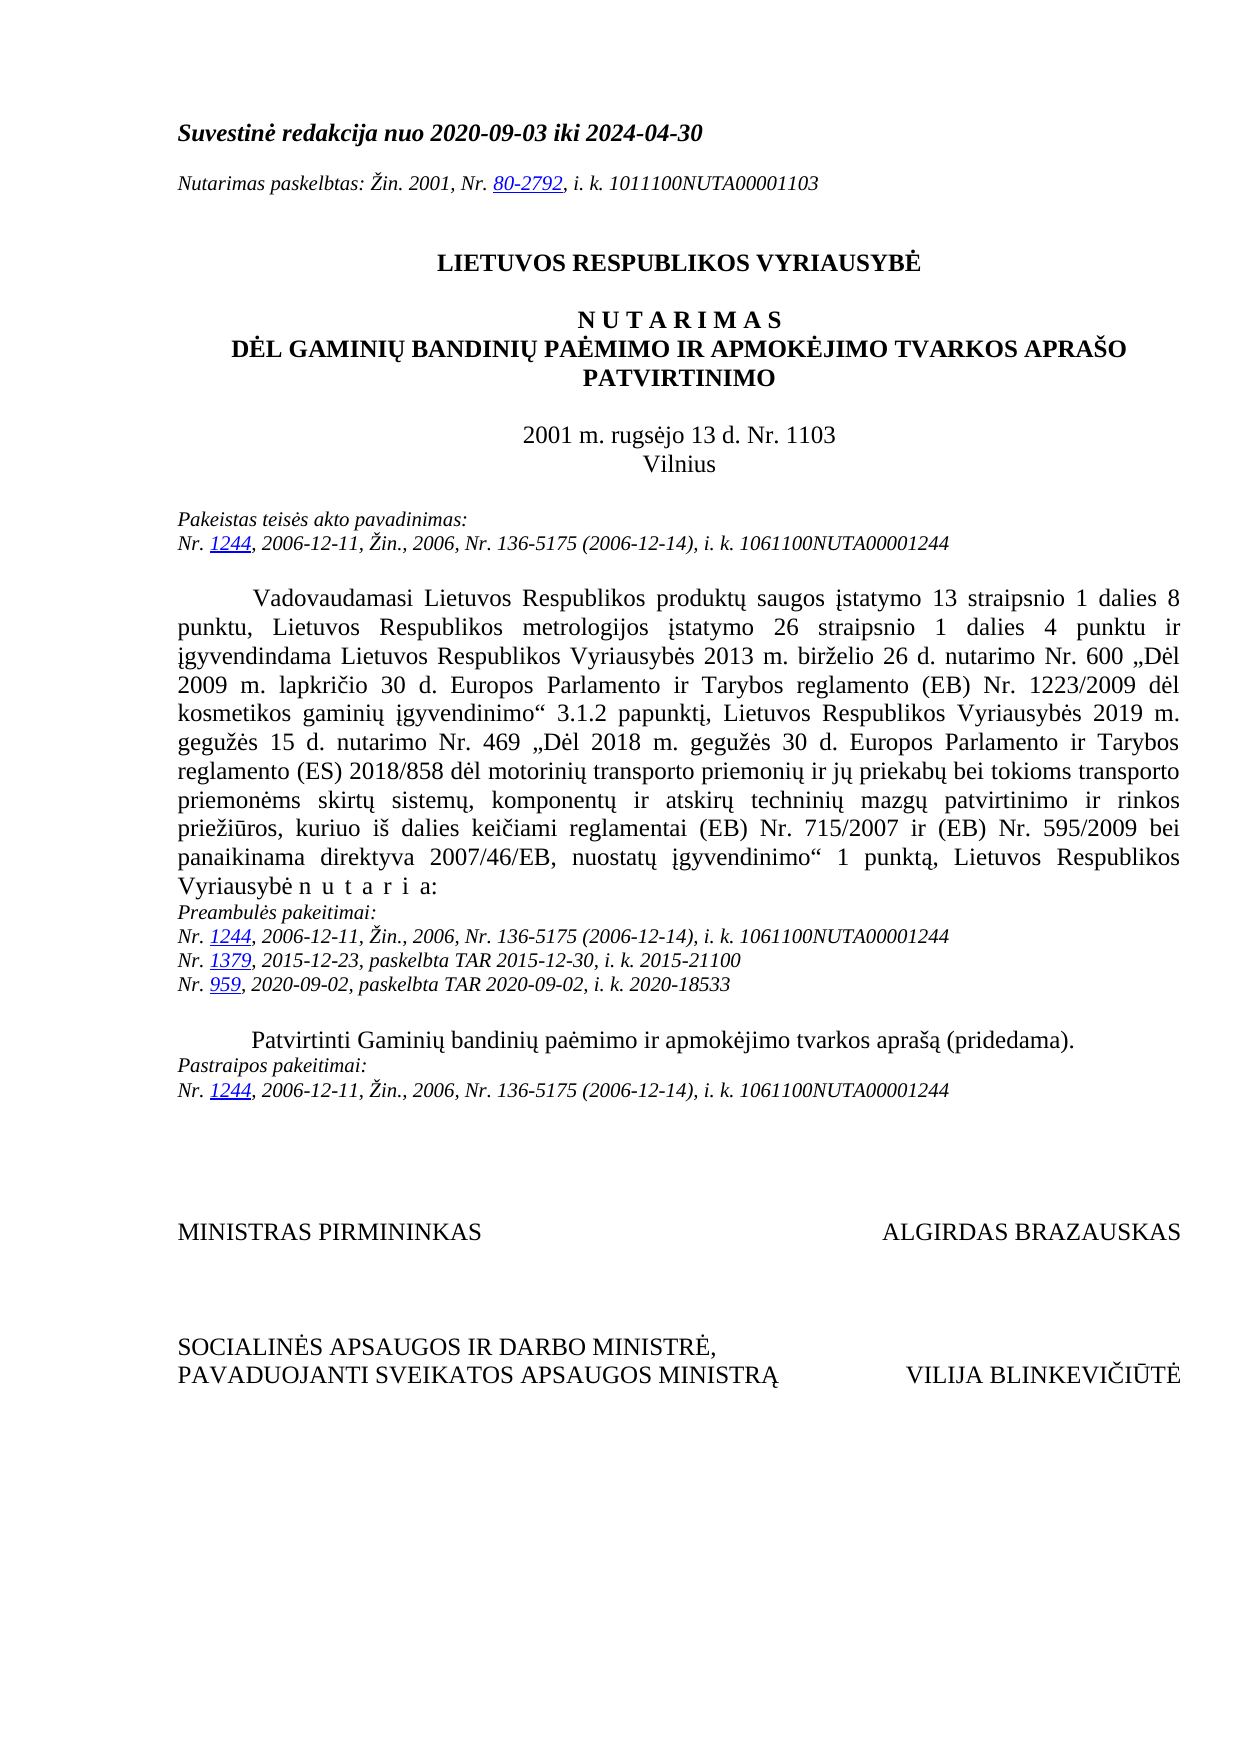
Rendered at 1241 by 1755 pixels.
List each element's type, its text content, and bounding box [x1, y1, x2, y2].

text Nr. 1244, 2006-12-11, Žin., 2006, Nr. 136-5175 (2006-12-14), i. k. 1061100NUTA00001244 [177, 1077, 1181, 1102]
text Patvirtinti Gaminių bandinių paėmimo ir apmokėjimo tvarkos aprašą (pridedama). [177, 1025, 1181, 1053]
text Pastraipos pakeitimai: [177, 1053, 1181, 1077]
text Vilnius [177, 449, 1181, 478]
text Suvestinė redakcija nuo 2020-09-03 iki 2024-04-30 [177, 118, 1181, 147]
text Nr. 1379, 2015-12-23, paskelbta TAR 2015-12-30, i. k. 2015-21100 [177, 948, 1181, 972]
text Nr. 1244, 2006-12-11, Žin., 2006, Nr. 136-5175 (2006-12-14), i. k. 1061100NUTA00001244 [177, 924, 1181, 948]
text Nutarimas paskelbtas: Žin. 2001, Nr. 80-2792, i. k. 1011100NUTA00001103 [177, 171, 1181, 195]
text Pakeistas teisės akto pavadinimas: [177, 507, 1181, 531]
text Ministras Pirmininkas Algirdas Brazauskas [177, 1217, 1181, 1245]
text Nr. 959, 2020-09-02, paskelbta TAR 2020-09-02, i. k. 2020-18533 [177, 972, 1181, 996]
text N U T A R I M A S [177, 305, 1181, 334]
text Vadovaudamasi Lietuvos Respublikos produktų saugos įstatymo 13 straipsnio 1 dalies 8 punktu, Lietuvos Respublikos metrologijos įstatymo 26 straipsnio 1 dalies 4 punktu ir įgyvendindama Lietuvos Respublikos Vyriausybės 2013 m. birželio 26 d. nutarimo Nr. 600 „Dėl 2009 m. lapkričio 30 d. Europos Parlamento ir Tarybos reglamento (EB) Nr. 1223/2009 dėl kosmetikos gaminių įgyvendinimo“ 3.1.2 papunktį, Lietuvos Respublikos Vyriausybės 2019 m. gegužės 15 d. nutarimo Nr. 469 „Dėl 2018 m. gegužės 30 d. Europos Parlamento ir Tarybos reglamento (ES) 2018/858 dėl motorinių transporto priemonių ir jų priekabų bei tokioms transporto priemonėms skirtų sistemų, komponentų ir atskirų techninių mazgų patvirtinimo ir rinkos priežiūros, kuriuo iš dalies keičiami reglamentai (EB) Nr. 715/2007 ir (EB) Nr. 595/2009 bei panaikinama direktyva 2007/46/EB, nuostatų įgyvendinimo“ 1 punktą, Lietuvos Respublikos Vyriausybė nutaria: [177, 583, 1181, 900]
text LIETUVOS RESPUBLIKOS VYRIAUSYBĖ [177, 248, 1181, 277]
text Nr. 1244, 2006-12-11, Žin., 2006, Nr. 136-5175 (2006-12-14), i. k. 1061100NUTA00001244 [177, 531, 1181, 555]
text Preambulės pakeitimai: [177, 900, 1181, 924]
text pavaduojanti sveikatos apsaugos ministrą Vilija Blinkevičiūtė [177, 1360, 1181, 1389]
text 2001 m. rugsėjo 13 d. Nr. 1103 [177, 420, 1181, 449]
text Socialinės apsaugos ir darbo ministrė, [177, 1332, 1181, 1360]
text DĖL GAMINIŲ BANDINIŲ PAĖMIMO IR APMOKĖJIMO TVARKOS APRAŠO PATVIRTINIMO [177, 334, 1181, 392]
